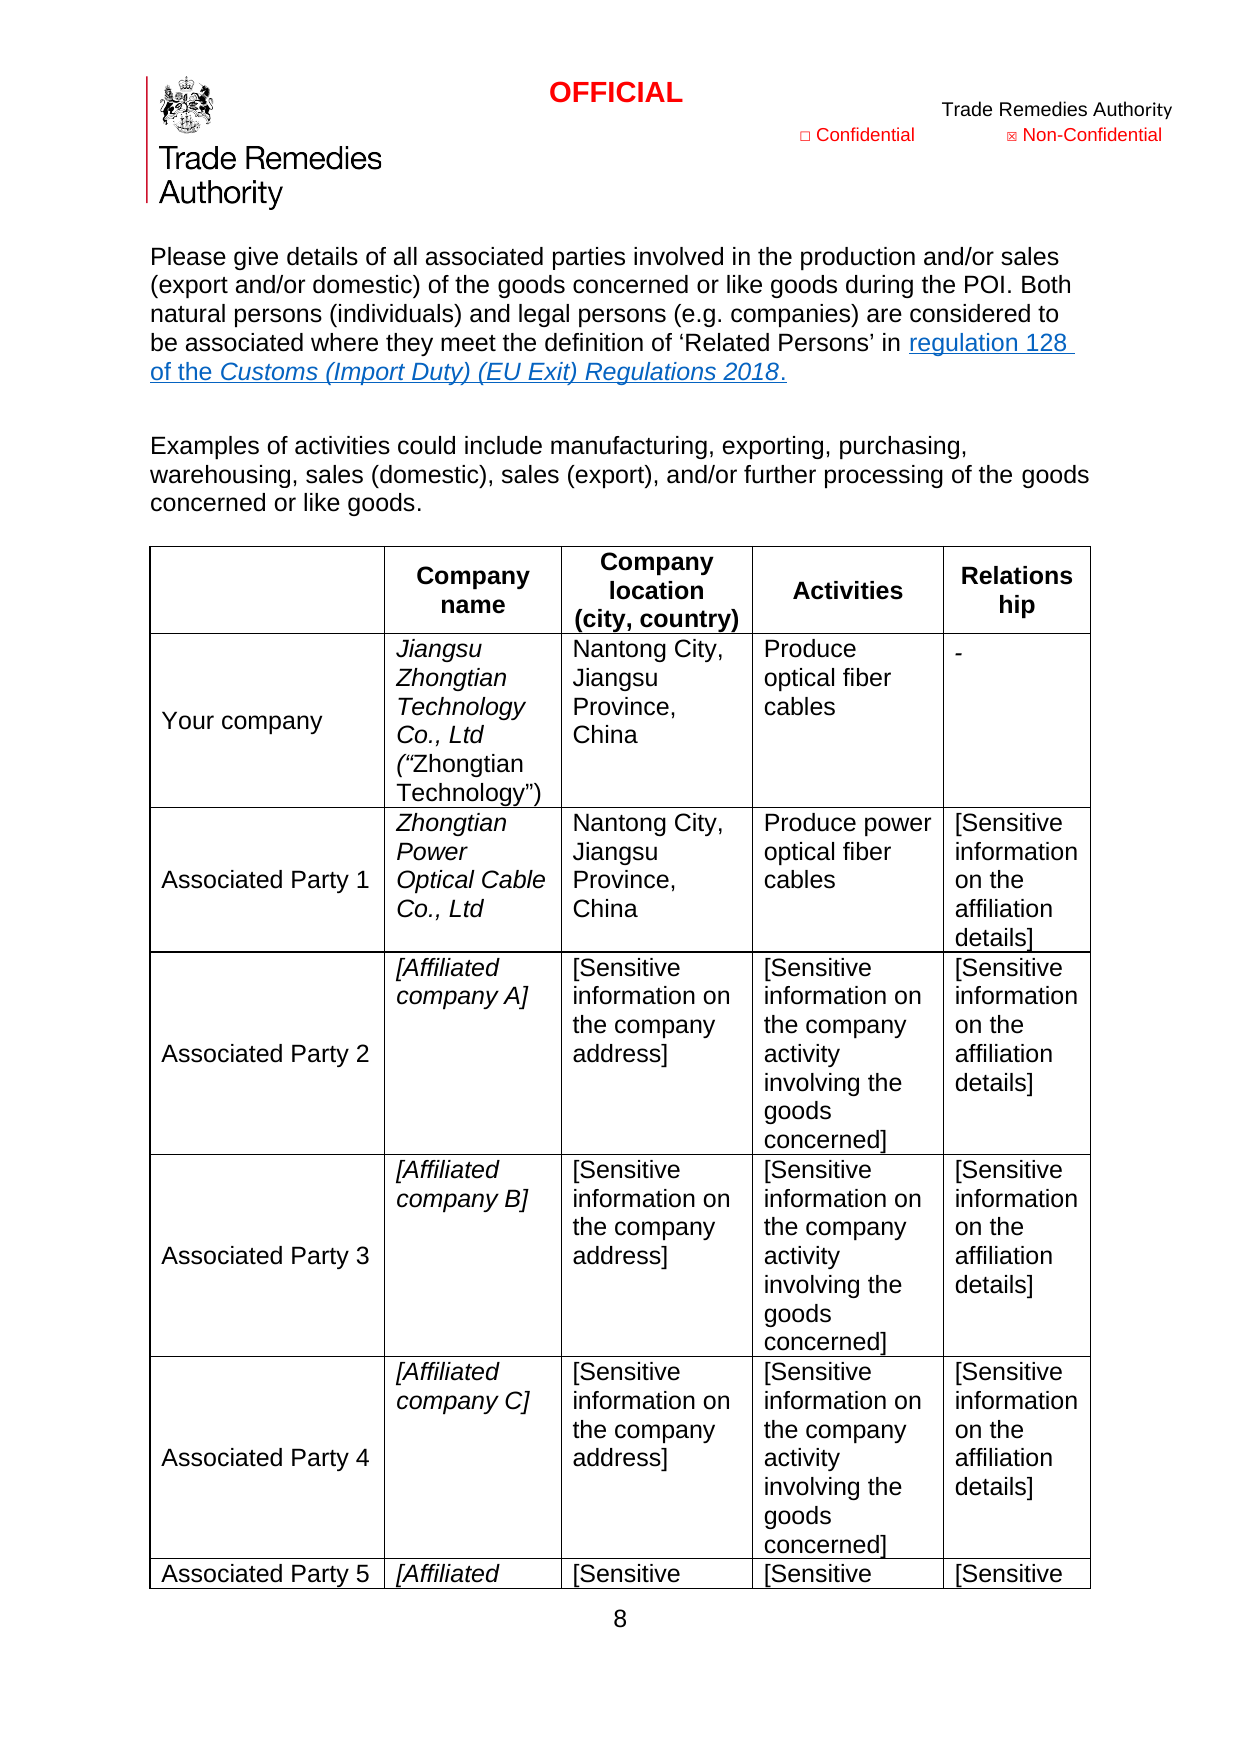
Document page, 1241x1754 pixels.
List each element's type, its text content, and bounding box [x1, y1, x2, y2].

table_cell [Sensitive information on the affiliation details] [944, 1155, 1090, 1356]
table_cell Associated Party 3 [151, 1155, 384, 1356]
table_cell Associated Party 4 [151, 1357, 384, 1558]
table_cell [Affiliated [385, 1559, 561, 1588]
text Please give details of all associated parties involved in the production and/or sales (export and/or domestic) of the goods concerned or like goods during the POI. Both natural persons (individuals) and legal persons (e.g. companies) are considered to be associated where they meet the definition of ‘Related Persons’ in regulation 128 of the Customs (Import Duty) (EU Exit) Regulations 2018. [150, 242, 1090, 385]
table_cell [Sensitive information on the company activity involving the goods concerned] [753, 1357, 943, 1558]
table_cell [Sensitive information on the affiliation details] [944, 953, 1090, 1154]
table_cell [Sensitive [753, 1559, 943, 1588]
table_header Activities [753, 547, 943, 633]
table_cell Jiangsu Zhongtian Technology Co., Ltd (“Zhongtian Technology”) [385, 634, 561, 807]
table_cell [Sensitive information on the company activity involving the goods concerned] [753, 953, 943, 1154]
table_cell Nantong City, Jiangsu Province, China [562, 808, 752, 951]
table_cell Nantong City, Jiangsu Province, China [562, 634, 752, 807]
table_cell [Sensitive information on the company address] [562, 1155, 752, 1356]
table_cell - [944, 634, 1090, 807]
text Examples of activities could include manufacturing, exporting, purchasing, warehousing, sales (domestic), sales (export), and/or further processing of the goods concerned or like goods. [150, 431, 1090, 517]
table_cell [Sensitive information on the company address] [562, 1357, 752, 1558]
table_cell [Sensitive information on the company activity involving the goods concerned] [753, 1155, 943, 1356]
table_cell Associated Party 1 [151, 808, 384, 951]
table_header Company name [385, 547, 561, 633]
table_header Relationship [944, 547, 1090, 633]
table_cell [Affiliated company A] [385, 953, 561, 1154]
table_cell [Sensitive information on the affiliation details] [944, 1357, 1090, 1558]
table_cell [Sensitive [944, 1559, 1090, 1588]
table_header [151, 547, 384, 633]
table_cell Associated Party 5 [151, 1559, 384, 1588]
table_cell [Sensitive information on the affiliation details] [944, 808, 1090, 951]
table_cell Associated Party 2 [151, 953, 384, 1154]
table_cell [Affiliated company C] [385, 1357, 561, 1558]
table_cell Your company [151, 634, 384, 807]
table_cell Produce optical fiber cables [753, 634, 943, 807]
table_header Company location (city, country) [562, 547, 752, 633]
table_cell [Sensitive [562, 1559, 752, 1588]
table_cell Zhongtian Power Optical Cable Co., Ltd [385, 808, 561, 951]
table_cell [Sensitive information on the company address] [562, 953, 752, 1154]
table_cell [Affiliated company B] [385, 1155, 561, 1356]
table_cell Produce power optical fiber cables [753, 808, 943, 951]
